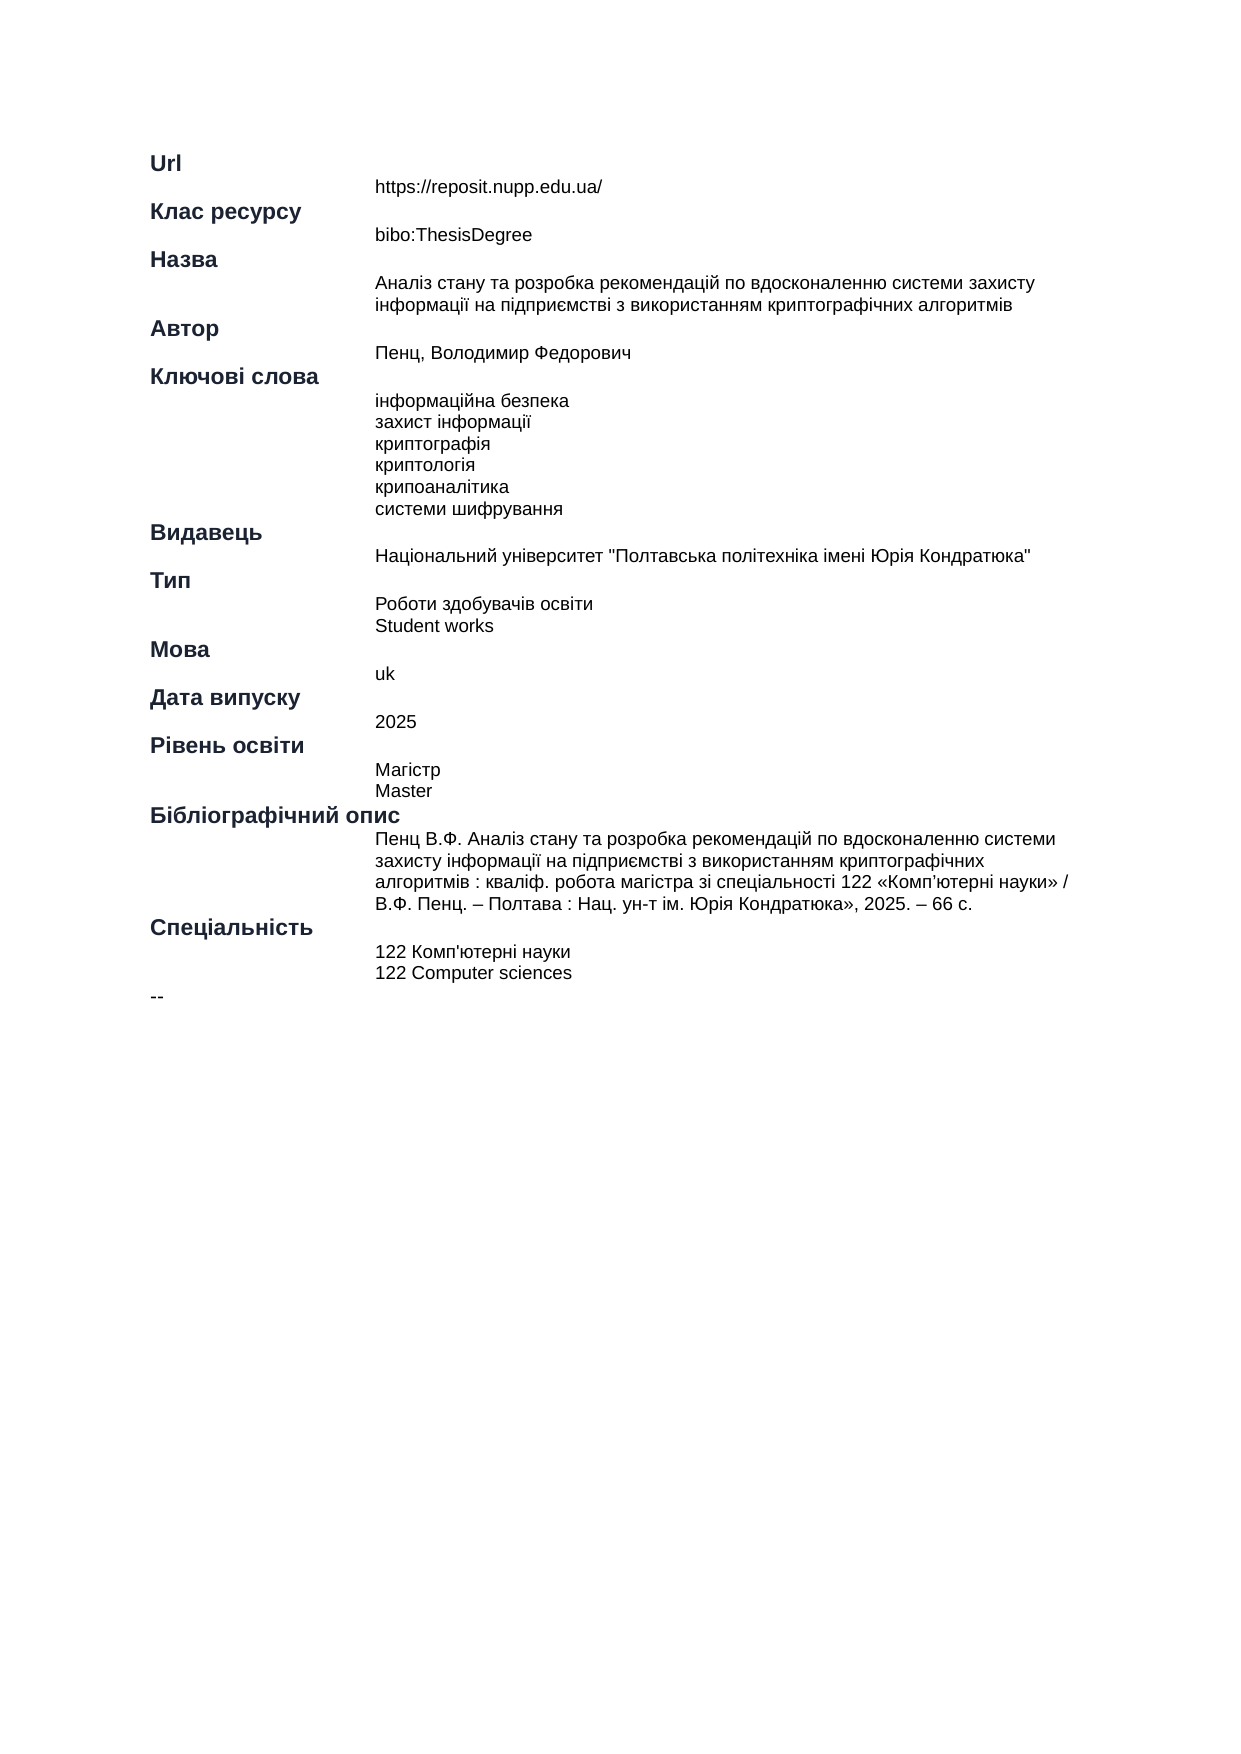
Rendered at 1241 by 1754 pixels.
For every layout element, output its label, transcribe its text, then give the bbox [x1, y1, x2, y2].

text Спеціальність [150, 914, 1090, 941]
text Url [150, 150, 1090, 176]
text Бібліографічний опис [150, 802, 1090, 828]
text 122 Комп'ютерні науки [375, 941, 1090, 962]
text інформаційна безпека [375, 389, 1090, 411]
text Назва [150, 246, 1090, 272]
text Тип [150, 567, 1090, 593]
text uk [375, 663, 1090, 684]
text Пенц В.Ф. Аналіз стану та розробка рекомендацій по вдосконаленню системи захисту інформації на підприємстві з використанням криптографічних алгоритмів : кваліф. робота магістра зі спеціальності 122 «Комп’ютерні науки» / В.Ф. Пенц. – Полтава : Нац. ун-т ім. Юрія Кондратюка», 2025. – 66 с. [375, 828, 1090, 914]
text Автор [150, 315, 1090, 342]
text Дата випуску [150, 684, 1090, 711]
text -- [150, 984, 1090, 1008]
text https://reposit.nupp.edu.ua/ [375, 176, 1090, 198]
text Master [375, 780, 1090, 802]
text системи шифрування [375, 497, 1090, 519]
text Роботи здобувачів освіти [375, 593, 1090, 615]
text крипоаналітика [375, 476, 1090, 497]
text Клас ресурсу [150, 198, 1090, 224]
text 2025 [375, 711, 1090, 732]
text криптографія [375, 433, 1090, 454]
text Student works [375, 615, 1090, 636]
text криптологія [375, 454, 1090, 476]
text Ключові слова [150, 363, 1090, 389]
text Пенц, Володимир Федорович [375, 342, 1090, 363]
text Магістр [375, 758, 1090, 780]
text Рівень освіти [150, 732, 1090, 758]
text Аналіз стану та розробка рекомендацій по вдосконаленню системи захисту інформації на підприємстві з використанням криптографічних алгоритмів [375, 272, 1090, 315]
text bibo:ThesisDegree [375, 224, 1090, 246]
text Видавець [150, 519, 1090, 545]
text 122 Computer sciences [375, 962, 1090, 984]
text Національний університет "Полтавська політехніка імені Юрія Кондратюка" [375, 545, 1090, 567]
text Мова [150, 636, 1090, 663]
text захист інформації [375, 411, 1090, 433]
